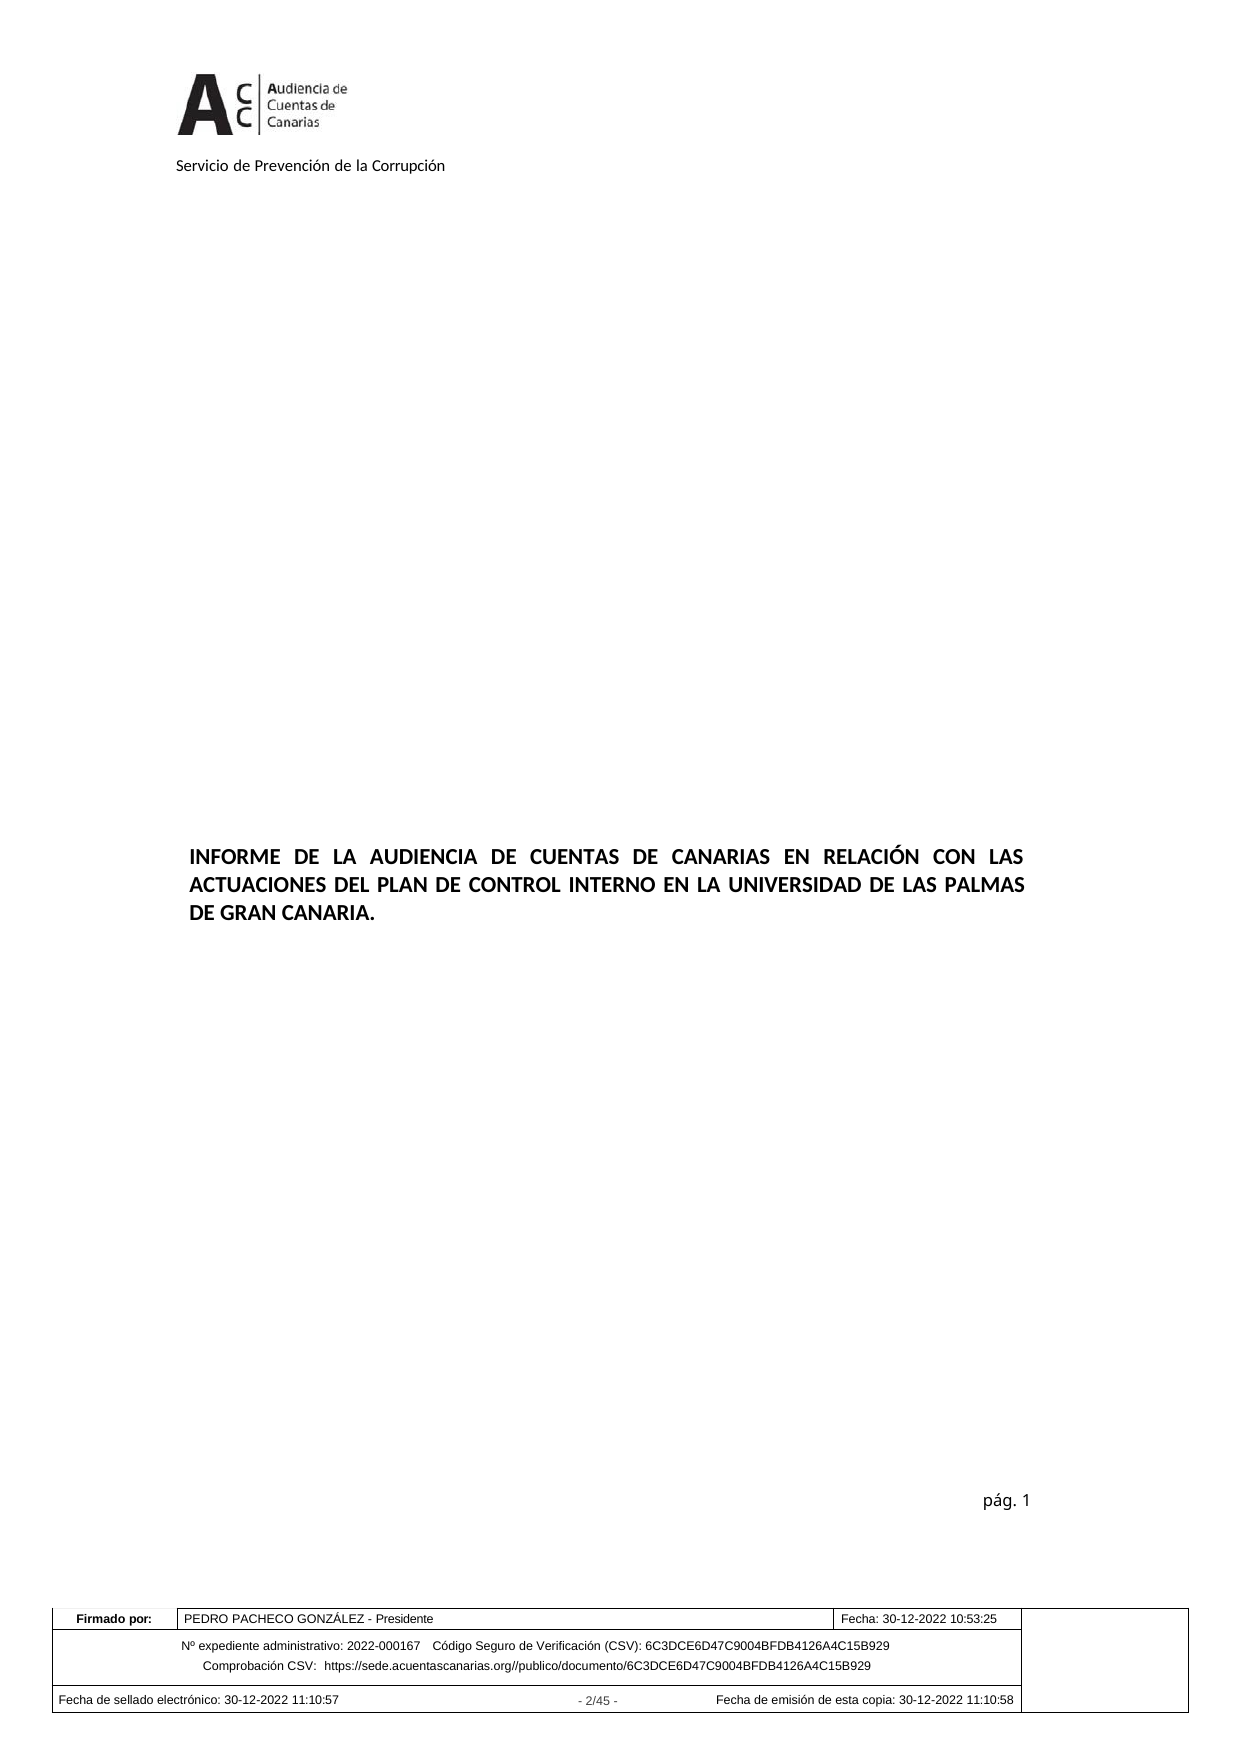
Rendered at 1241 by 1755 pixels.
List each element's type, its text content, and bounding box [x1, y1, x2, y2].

table_cell Fecha de sellado electrónico: 30-12-2022 11:10:57 - 2/45 - Fecha de emisión de esta copia: 30-12-2022 11:10:58 [53, 1686, 1021, 1712]
text INFORME DE LA AUDIENCIA DE CUENTAS DE CANARIAS EN RELACIÓN CON LAS ACTUACIONES DEL PLAN DE CONTROL INTERNO EN LA UNIVERSIDAD DE LAS PALMAS DE GRAN CANARIA. [189, 842, 1025, 926]
table_header PEDRO PACHECO GONZÁLEZ - Presidente [178, 1609, 833, 1628]
table_header Fecha: 30-12-2022 10:53:25 [834, 1609, 1021, 1628]
table_cell Nº expediente administrativo: 2022-000167 Código Seguro de Verificación (CSV): 6C3DCE6D47C9004BFDB4126A4C15B929 Comprobación CSV: https://sede.acuentascanarias.org//publico/documento/6C3DCE6D47C9004BFDB4126A4C15B929 [53, 1630, 1021, 1685]
table_header [1022, 1609, 1188, 1712]
table_header Firmado por: [53, 1609, 177, 1628]
